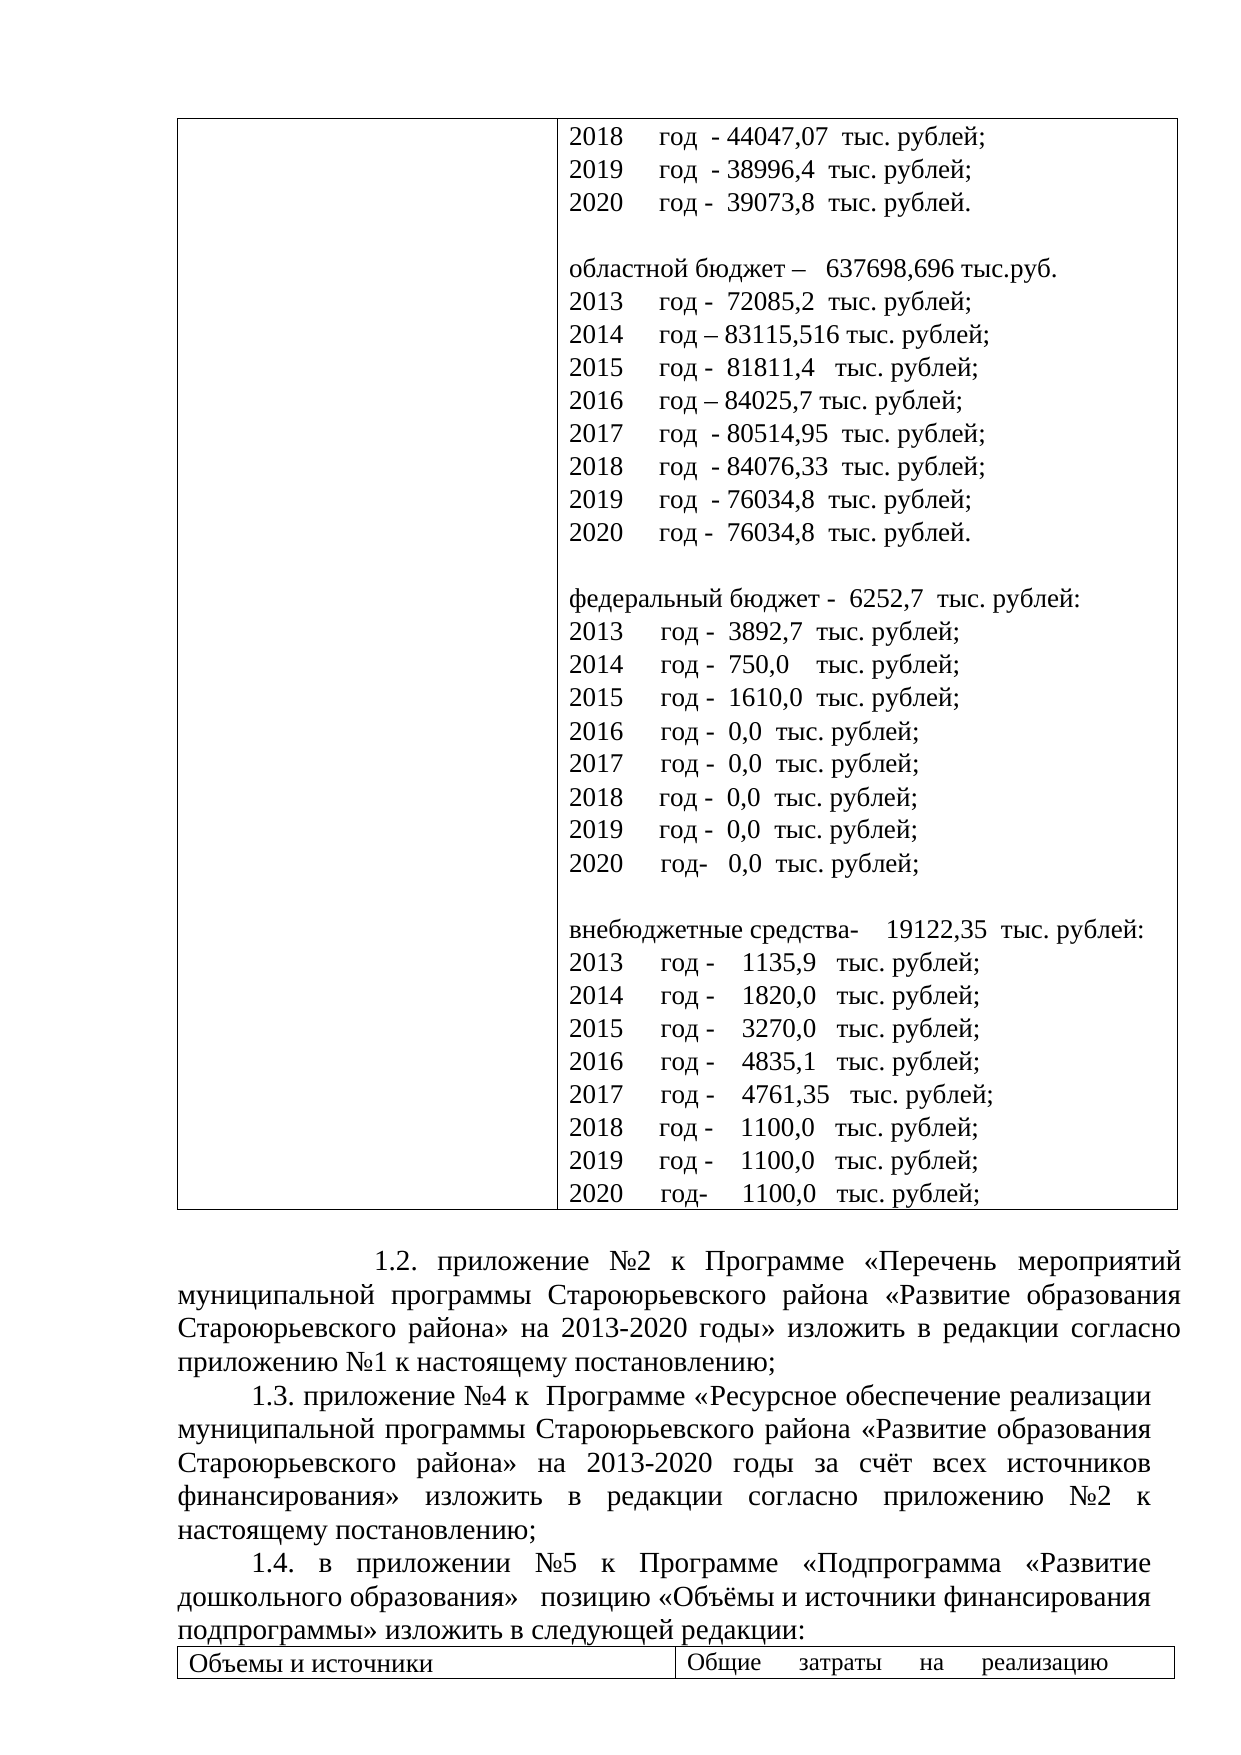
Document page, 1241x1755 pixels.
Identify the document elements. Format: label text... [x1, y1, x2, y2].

table_header 2018 год - 44047,07 тыс. рублей; 2019 год - 38996,4 тыс. рублей; 2020 год - 39073,8 тыс. рублей. областной бюджет – 637698,696 тыс.руб. 2013 год - 72085,2 тыс. рублей; 2014 год – 83115,516 тыс. рублей; 2015 год - 81811,4 тыс. рублей; 2016 год – 84025,7 тыс. рублей; 2017 год - 80514,95 тыс. рублей; 2018 год - 84076,33 тыс. рублей; 2019 год - 76034,8 тыс. рублей; 2020 год - 76034,8 тыс. рублей. федеральный бюджет - 6252,7 тыс. рублей: 2013 год - 3892,7 тыс. рублей; 2014 год - 750,0 тыс. рублей; 2015 год - 1610,0 тыс. рублей; 2016 год - 0,0 тыс. рублей; 2017 год - 0,0 тыс. рублей; 2018 год - 0,0 тыс. рублей; 2019 год - 0,0 тыс. рублей; 2020 год- 0,0 тыс. рублей; внебюджетные средства- 19122,35 тыс. рублей: 2013 год - 1135,9 тыс. рублей; 2014 год - 1820,0 тыс. рублей; 2015 год - 3270,0 тыс. рублей; 2016 год - 4835,1 тыс. рублей; 2017 год - 4761,35 тыс. рублей; 2018 год - 1100,0 тыс. рублей; 2019 год - 1100,0 тыс. рублей; 2020 год- 1100,0 тыс. рублей; [558, 119, 1177, 1209]
text 1.3. приложение №4 к Программе «Ресурсное обеспечение реализации муниципальной программы Староюрьевского района «Развитие образования Староюрьевского района» на 2013-2020 годы за счёт всех источников финансирования» изложить в редакции согласно приложению №2 к настоящему постановлению; [177, 1378, 1152, 1545]
text 1.2. приложение №2 к Программе «Перечень мероприятий муниципальной программы Староюрьевского района «Развитие образования Староюрьевского района» на 2013-2020 годы» изложить в редакции согласно приложению №1 к настоящему постановлению; [177, 1243, 1181, 1378]
text 1.4. в приложении №5 к Программе «Подпрограмма «Развитие дошкольного образования» позицию «Объёмы и источники финансирования подпрограммы» изложить в следующей редакции: [177, 1545, 1152, 1646]
table_header [178, 119, 557, 1209]
table_header Объемы и источники [178, 1647, 675, 1678]
